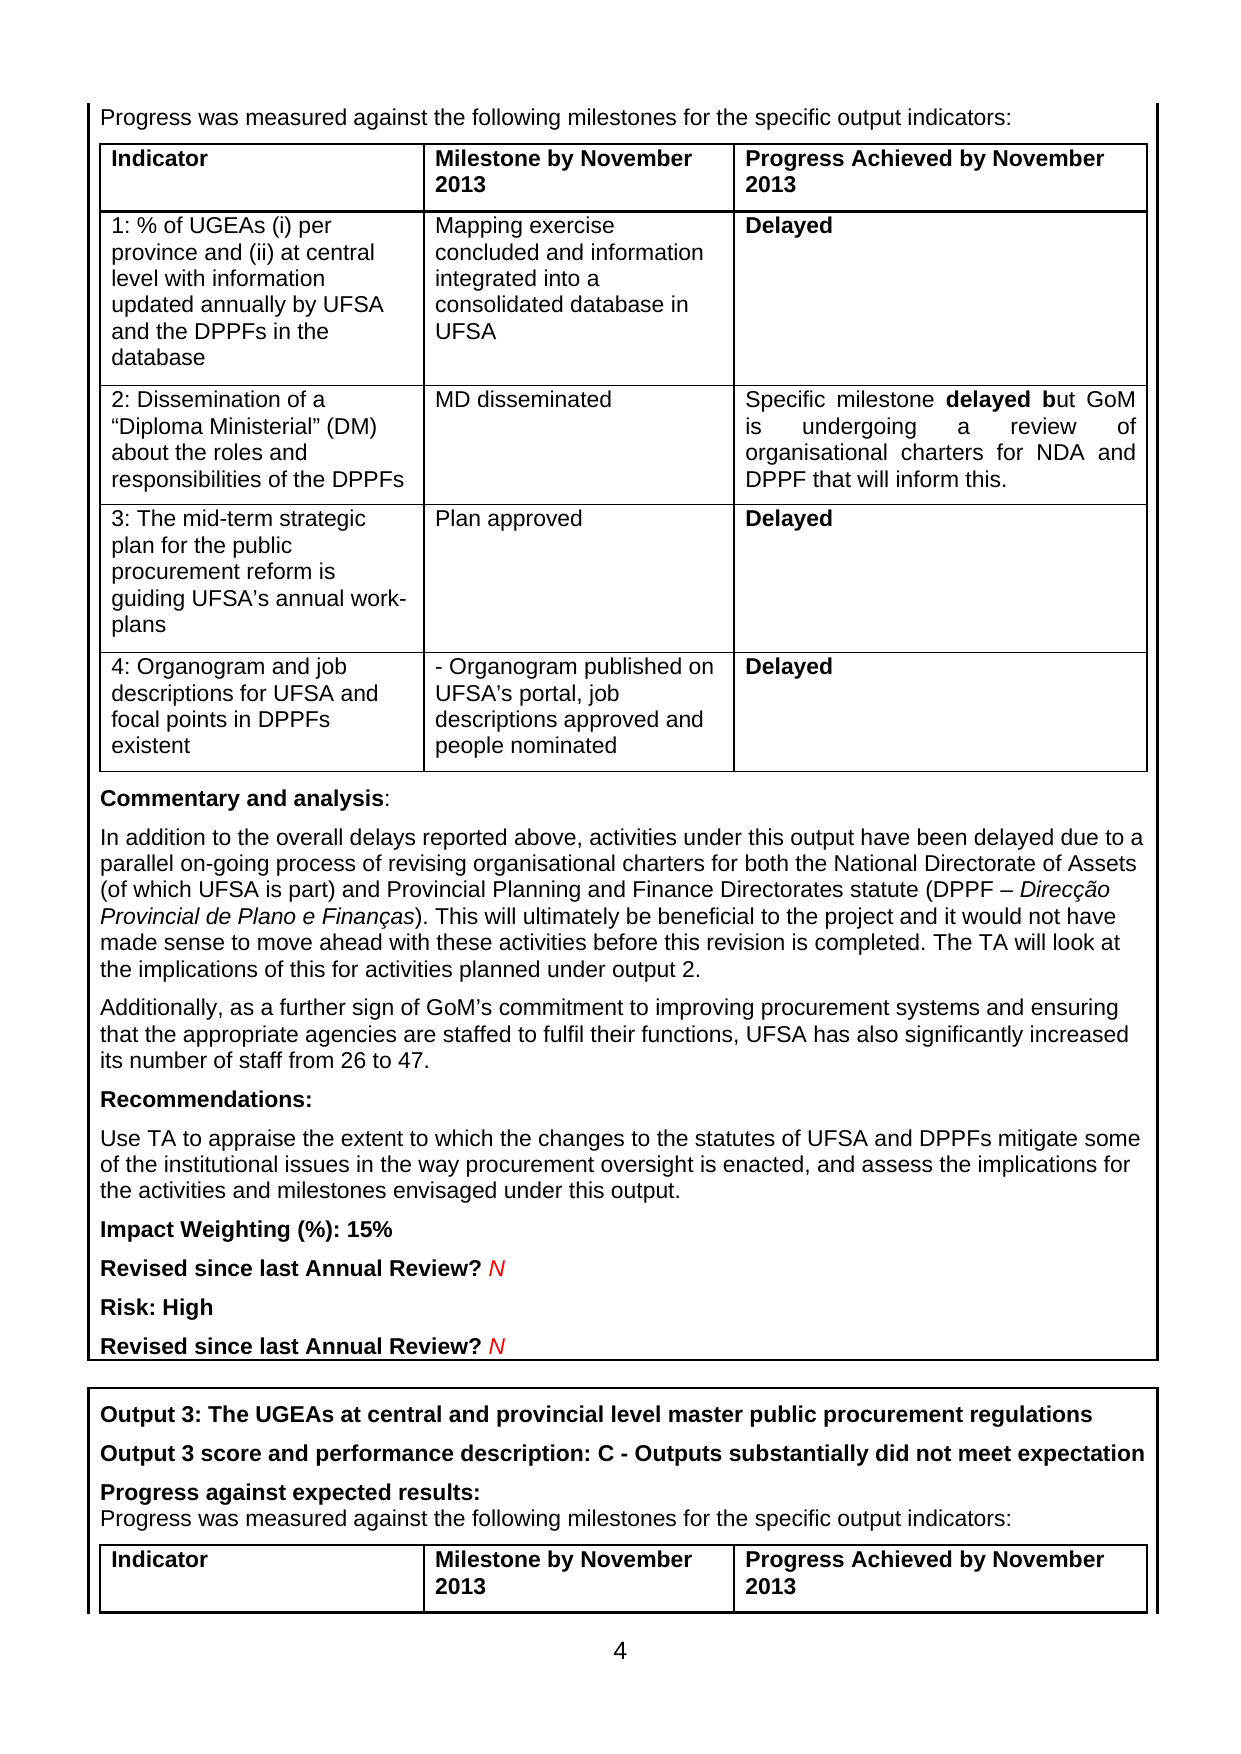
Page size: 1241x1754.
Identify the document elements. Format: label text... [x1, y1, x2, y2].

table_cell 3: The mid-term strategic plan for the public procurement reform is guiding UFSA’s annual work-plans [101, 505, 423, 652]
table_header Indicator [101, 145, 423, 210]
table_cell Output 3 score and performance description: C - Outputs substantially did not meet expectation Progress against expected results: Progress was measured against the following milestones for the specific output indicators: [90, 1428, 1156, 1613]
table_cell Commentary and analysis: In addition to the overall delays reported above, activities under this output have been delayed due to a parallel on-going process of revising organisational charters for both the National Directorate of Assets (of which UFSA is part) and Provincial Planning and Finance Directorates statute (DPPF – Direcção Provincial de Plano e Finanças). This will ultimately be beneficial to the project and it would not have made sense to move ahead with these activities before this revision is completed. The TA will look at the implications of this for activities planned under output 2. Additionally, as a further sign of GoM’s commitment to improving procurement systems and ensuring that the appropriate agencies are staffed to fulfil their functions, UFSA has also significantly increased its number of staff from 26 to 47. Recommendations: Use TA to appraise the extent to which the changes to the statutes of UFSA and DPPFs mitigate some of the institutional issues in the way procurement oversight is enacted, and assess the implications for the activities and milestones envisaged under this output. Impact Weighting (%): 15% Revised since last Annual Review? N Risk: High Revised since last Annual Review? N [90, 773, 1156, 1359]
table_cell MD disseminated [425, 386, 733, 504]
table_cell Specific milestone delayed but GoM is undergoing a review of organisational charters for NDA and DPPF that will inform this. [735, 386, 1146, 504]
table_cell 2: Dissemination of a “Diploma Ministerial” (DM) about the roles and responsibilities of the DPPFs [101, 386, 423, 504]
table_header Progress Achieved by November 2013 [735, 145, 1146, 210]
table_cell Mapping exercise concluded and information integrated into a consolidated database in UFSA [425, 213, 733, 385]
table_header Indicator [101, 1546, 423, 1611]
table_header Milestone by November 2013 [425, 1546, 733, 1611]
table_cell Delayed [735, 653, 1146, 771]
table_cell Progress was measured against the following milestones for the specific output indicators: [90, 103, 1156, 772]
table_cell Delayed [735, 505, 1146, 652]
table_cell 4: Organogram and job descriptions for UFSA and focal points in DPPFs existent [101, 653, 423, 771]
table_cell Delayed [735, 213, 1146, 385]
table_cell 1: % of UGEAs (i) per province and (ii) at central level with information updated annually by UFSA and the DPPFs in the database [101, 213, 423, 385]
table_header Milestone by November 2013 [425, 145, 733, 210]
table_header Output 3: The UGEAs at central and provincial level master public procurement regulations [90, 1389, 1156, 1428]
table_cell Plan approved [425, 505, 733, 652]
table_header Progress Achieved by November 2013 [735, 1546, 1146, 1611]
table_cell - Organogram published on UFSA’s portal, job descriptions approved and people nominated [425, 653, 733, 771]
